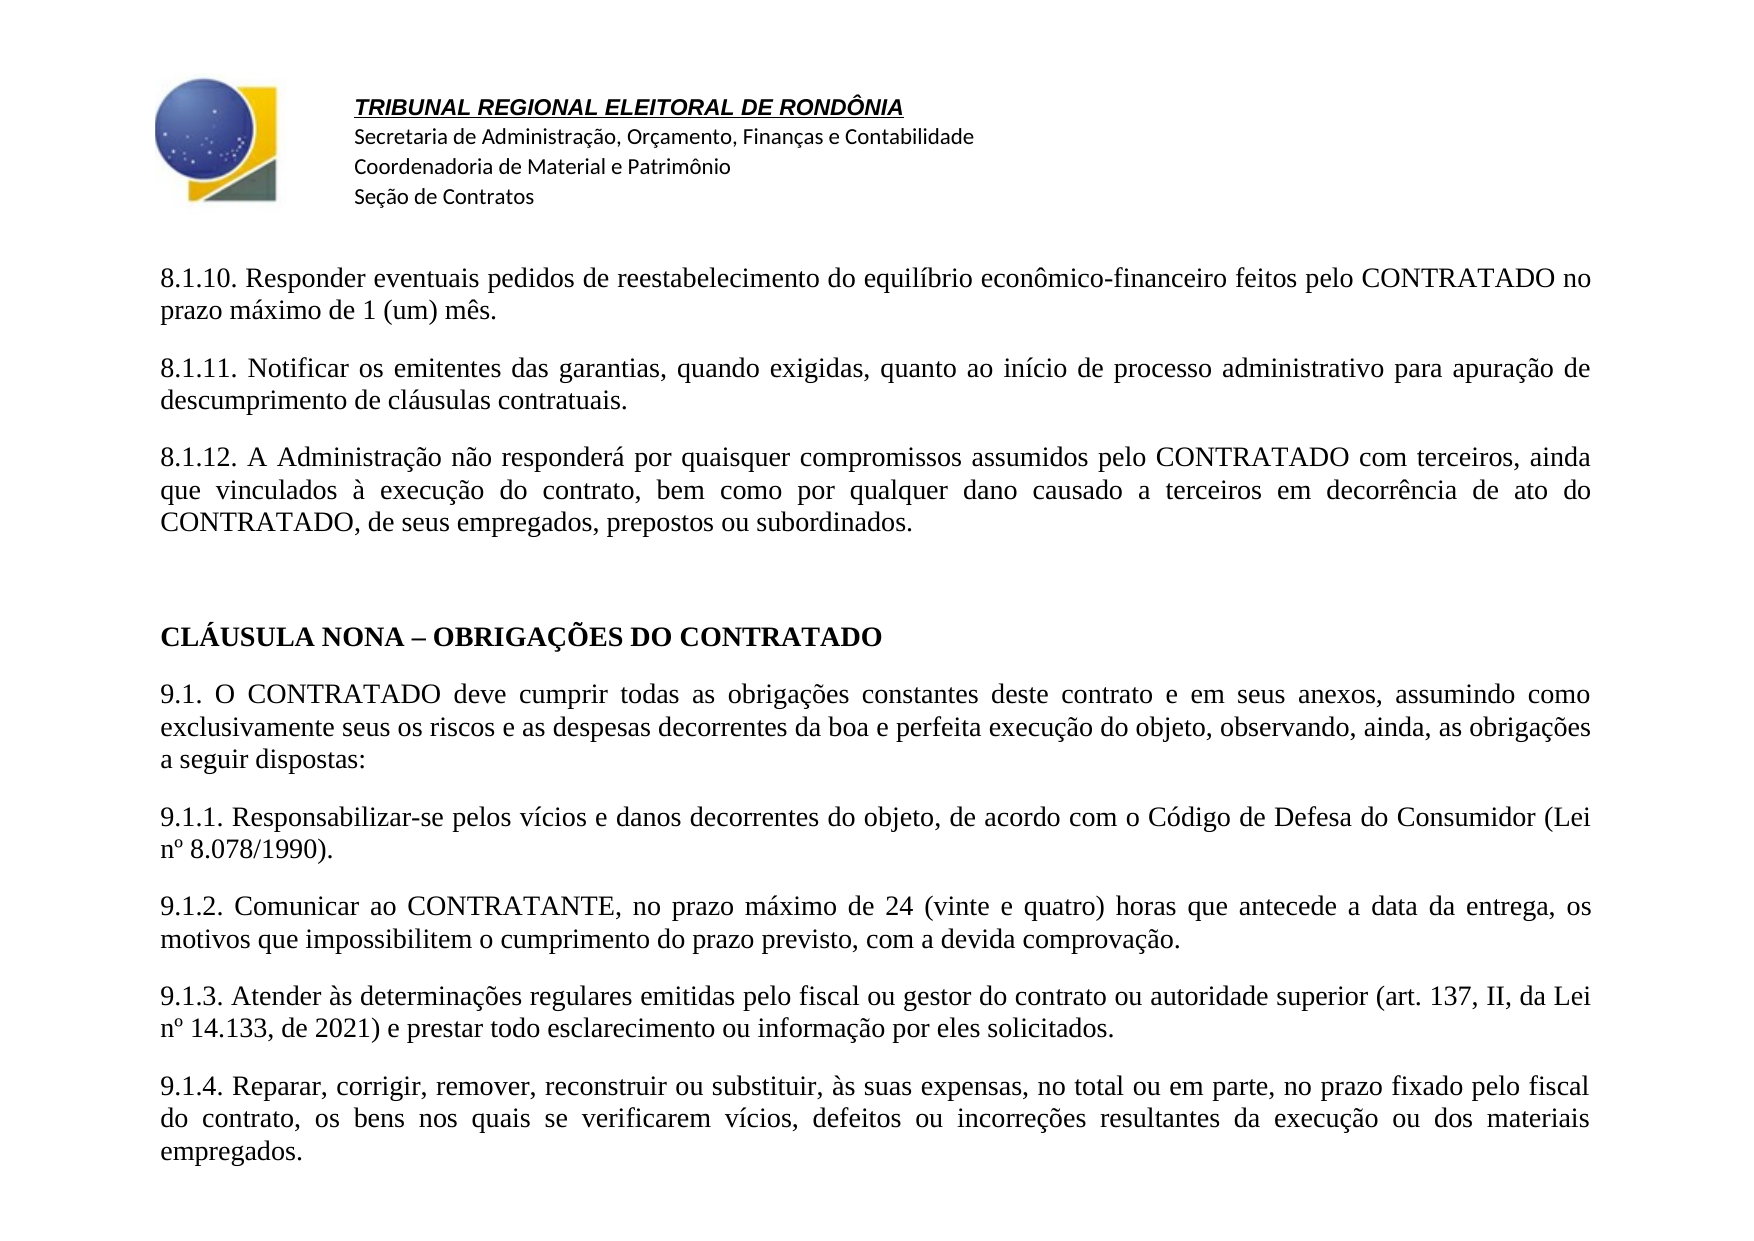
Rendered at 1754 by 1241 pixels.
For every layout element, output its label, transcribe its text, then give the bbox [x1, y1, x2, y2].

text 8.1.10. Responder eventuais pedidos de reestabelecimento do equilíbrio econômico-financeiro feitos pelo CONTRATADO no prazo máximo de 1 (um) mês. [160, 261, 1594, 326]
text 8.1.12. A Administração não responderá por quaisquer compromissos assumidos pelo CONTRATADO com terceiros, ainda que vinculados à execução do contrato, bem como por qualquer dano causado a terceiros em decorrência de ato do CONTRATADO, de seus empregados, prepostos ou subordinados. [160, 440, 1594, 538]
text 9.1.1. Responsabilizar-se pelos vícios e danos decorrentes do objeto, de acordo com o Código de Defesa do Consumidor (Lei nº 8.078/1990). [160, 799, 1594, 864]
text 9.1.3. Atender às determinações regulares emitidas pelo fiscal ou gestor do contrato ou autoridade superior (art. 137, II, da Lei nº 14.133, de 2021) e prestar todo esclarecimento ou informação por eles solicitados. [160, 979, 1594, 1044]
text CLÁUSULA NONA – OBRIGAÇÕES DO CONTRATADO [160, 620, 1594, 652]
text 9.1. O CONTRATADO deve cumprir todas as obrigações constantes deste contrato e em seus anexos, assumindo como exclusivamente seus os riscos e as despesas decorrentes da boa e perfeita execução do objeto, observando, ainda, as obrigações a seguir dispostas: [160, 677, 1594, 774]
text 8.1.11. Notificar os emitentes das garantias, quando exigidas, quanto ao início de processo administrativo para apuração de descumprimento de cláusulas contratuais. [160, 351, 1594, 415]
text 9.1.2. Comunicar ao CONTRATANTE, no prazo máximo de 24 (vinte e quatro) horas que antecede a data da entrega, os motivos que impossibilitem o cumprimento do prazo previsto, com a devida comprovação. [160, 889, 1594, 954]
text 9.1.4. Reparar, corrigir, remover, reconstruir ou substituir, às suas expensas, no total ou em parte, no prazo fixado pelo fiscal do contrato, os bens nos quais se verificarem vícios, defeitos ou incorreções resultantes da execução ou dos materiais empregados. [160, 1069, 1594, 1166]
